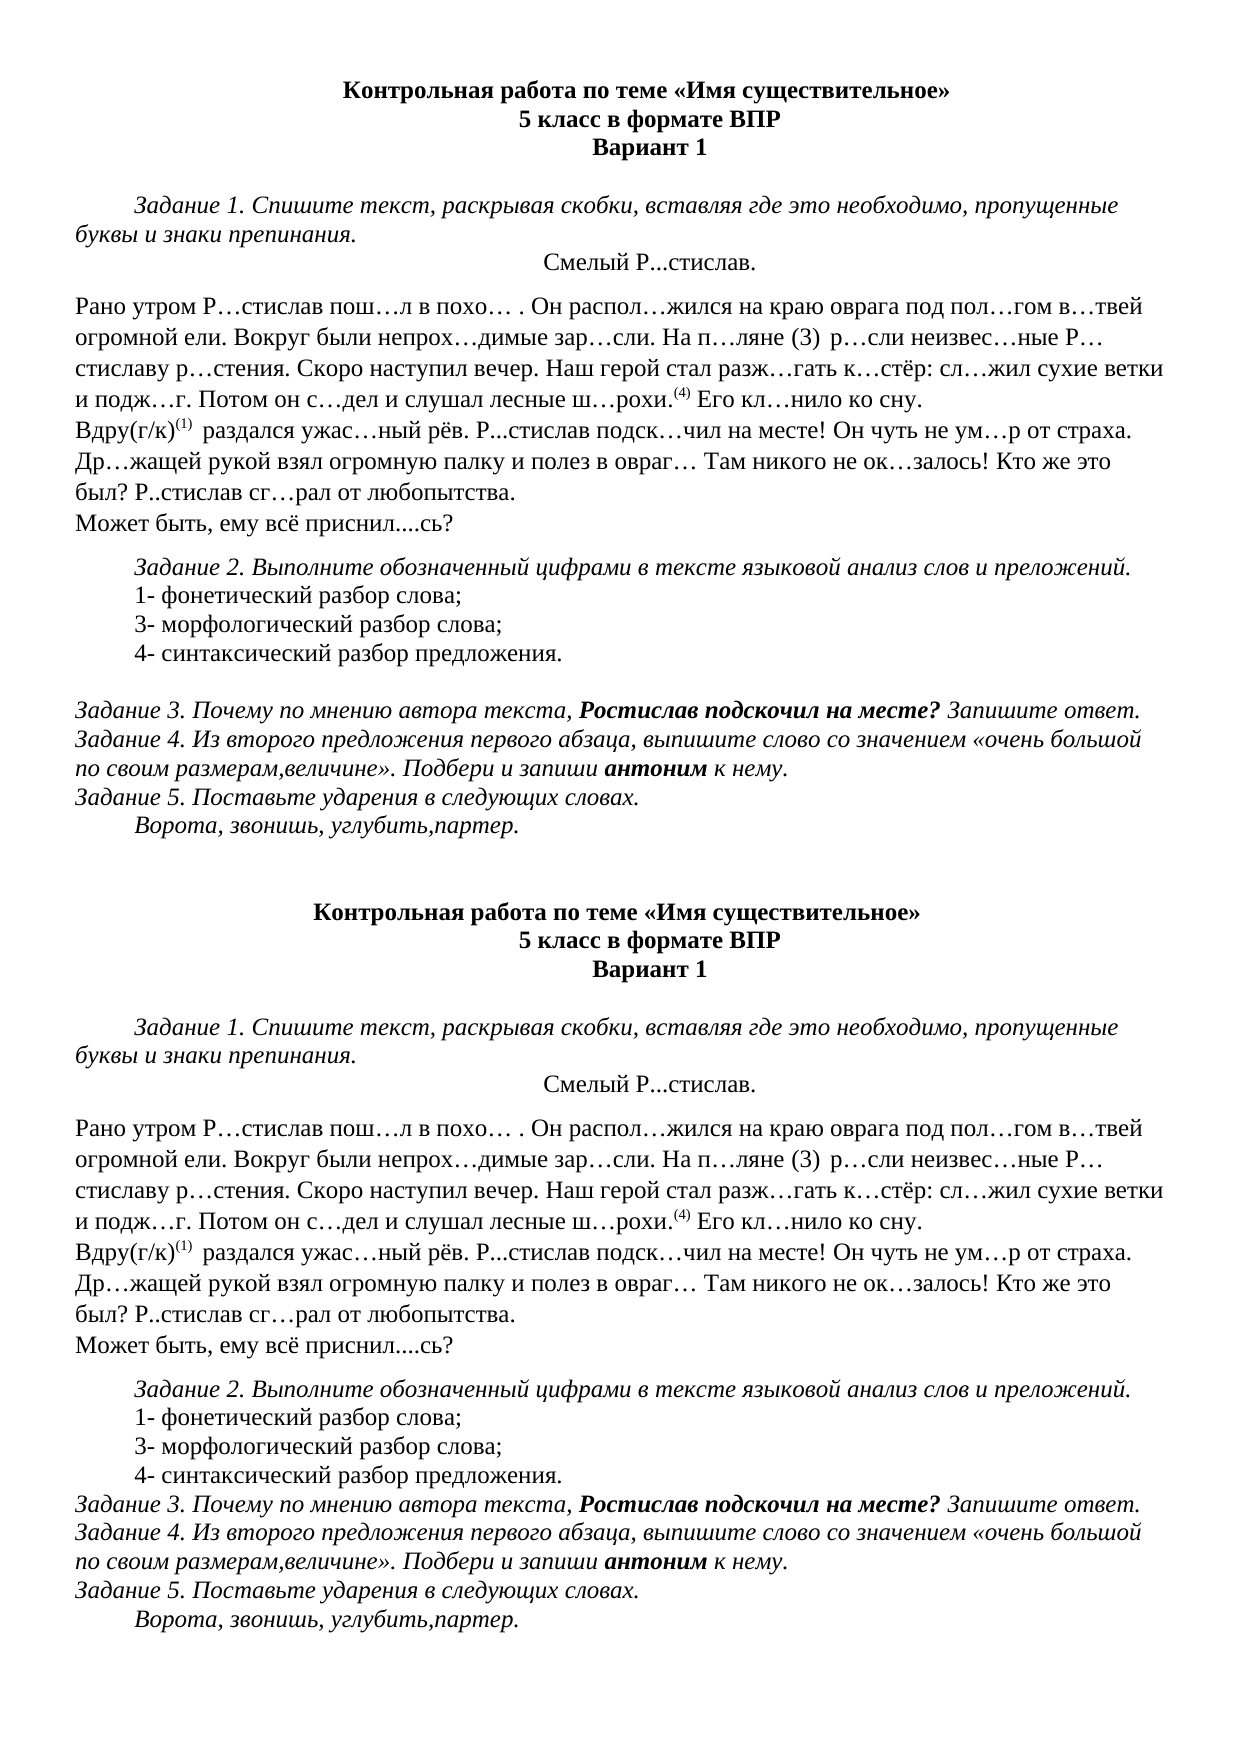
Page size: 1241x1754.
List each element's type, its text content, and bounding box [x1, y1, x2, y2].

text Задание 4. Из второго предложения первого абзаца, выпишите слово со значением «очень большой по своим размерам,величине». Подбери и запиши антоним к нему. [75, 724, 1165, 782]
text 1- фонетический разбор слова; [75, 1402, 1165, 1431]
text 1- фонетический разбор слова; [75, 581, 1165, 609]
text Задание 3. Почему по мнению автора текста, Ростислав подскочил на месте? Запишите ответ. [75, 1489, 1165, 1517]
text Задание 2. Выполните обозначенный цифрами в тексте языковой анализ слов и преложений. [75, 1374, 1165, 1402]
text Ворота, звонишь, углубить,партер. [75, 1604, 1165, 1632]
text Смелый Р...стислав. [75, 1069, 1165, 1098]
text Задание 5. Поставьте ударения в следующих словах. [75, 782, 1165, 811]
text Задание 1. Спишите текст, раскрывая скобки, вставляя где это необходимо, пропущенные буквы и знаки препинания. [75, 190, 1165, 247]
text Рано утром Р…стислав пош…л в похо… . Он распол…жился на краю оврага под пол…гом в…твей огромной ели. Вокруг были непрох…димые зар…сли. На п…ляне (3) р…сли неизвес…ные Р…стиславу р…стения. Скоро наступил вечер. Наш герой стал разж…гать к…стёр: сл…жил сухие ветки и подж…г. Потом он с…дел и слушал лесные ш…рохи.(4) Его кл…нило ко сну. Вдру(г/к)(1) раздался ужас…ный рёв. Р...стислав подск…чил на месте! Он чуть не ум…р от страха. Др…жащей рукой взял огромную палку и полез в овраг… Там никого не ок…залось! Кто же это был? Р..стислав сг…рал от любопытства. Может быть, ему всё приснил....сь? [75, 291, 1165, 537]
text 4- синтаксический разбор предложения. [75, 1460, 1165, 1489]
text Задание 1. Спишите текст, раскрывая скобки, вставляя где это необходимо, пропущенные буквы и знаки препинания. [75, 1012, 1165, 1069]
text Рано утром Р…стислав пош…л в похо… . Он распол…жился на краю оврага под пол…гом в…твей огромной ели. Вокруг были непрох…димые зар…сли. На п…ляне (3) р…сли неизвес…ные Р…стиславу р…стения. Скоро наступил вечер. Наш герой стал разж…гать к…стёр: сл…жил сухие ветки и подж…г. Потом он с…дел и слушал лесные ш…рохи.(4) Его кл…нило ко сну. Вдру(г/к)(1) раздался ужас…ный рёв. Р...стислав подск…чил на месте! Он чуть не ум…р от страха. Др…жащей рукой взял огромную палку и полез в овраг… Там никого не ок…залось! Кто же это был? Р..стислав сг…рал от любопытства. Может быть, ему всё приснил....сь? [75, 1113, 1165, 1359]
text Контрольная работа по теме «Имя существительное» [75, 897, 1165, 926]
text Задание 3. Почему по мнению автора текста, Ростислав подскочил на месте? Запишите ответ. [75, 696, 1165, 724]
text Ворота, звонишь, углубить,партер. [75, 811, 1165, 839]
text Вариант 1 [75, 954, 1165, 983]
text Вариант 1 [75, 132, 1165, 161]
text 4- синтаксический разбор предложения. [75, 638, 1165, 667]
text 3- морфологический разбор слова; [75, 1431, 1165, 1460]
text Контрольная работа по теме «Имя существительное» [75, 75, 1165, 104]
text Задание 2. Выполните обозначенный цифрами в тексте языковой анализ слов и преложений. [75, 552, 1165, 581]
text Задание 4. Из второго предложения первого абзаца, выпишите слово со значением «очень большой по своим размерам,величине». Подбери и запиши антоним к нему. [75, 1517, 1165, 1575]
text 5 класс в формате ВПР [75, 926, 1165, 954]
text 3- морфологический разбор слова; [75, 609, 1165, 638]
text Смелый Р...стислав. [75, 247, 1165, 276]
text 5 класс в формате ВПР [75, 104, 1165, 132]
text Задание 5. Поставьте ударения в следующих словах. [75, 1575, 1165, 1604]
